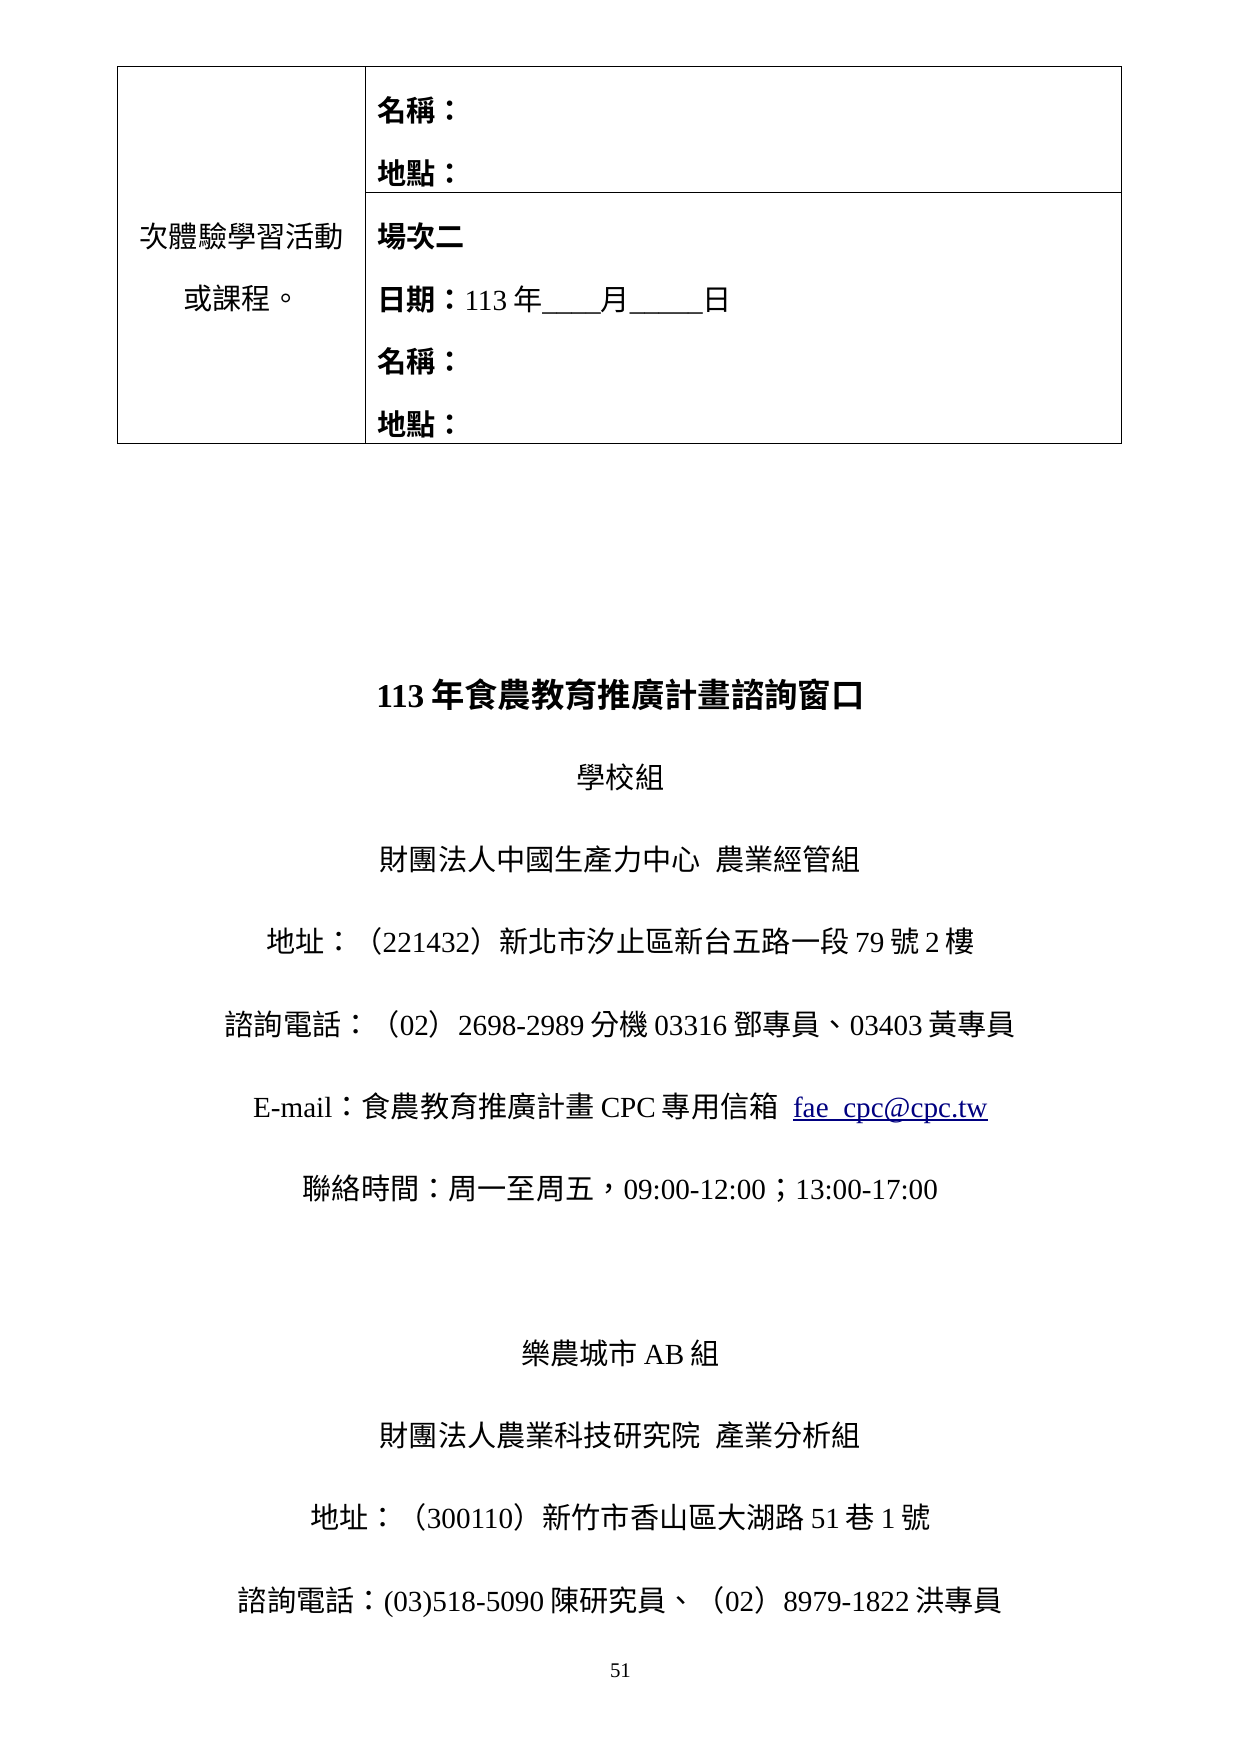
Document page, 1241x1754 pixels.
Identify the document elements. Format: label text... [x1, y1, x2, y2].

table_cell 場次二 日期：113年____月_____日 名稱： 地點： [366, 193, 1121, 443]
table_cell 次體驗學習活動或課程。 [118, 67, 365, 443]
text 諮詢電話：(03)518-5090陳研究員、（02）8979-1822洪專員 [118, 1557, 1122, 1619]
text 聯絡時間：周一至周五，09:00-12:00；13:00-17:00 [118, 1145, 1122, 1208]
text 財團法人中國生產力中心 農業經管組 [118, 816, 1122, 879]
text 諮詢電話：（02）2698-2989分機03316鄧專員、03403黃專員 [118, 981, 1122, 1043]
text 地址：（300110）新竹市香山區大湖路51巷1號 [118, 1474, 1122, 1537]
text 學校組 [118, 734, 1122, 796]
text 113年食農教育推廣計畫諮詢窗口 [118, 652, 1122, 714]
text 地址：（221432）新北市汐止區新台五路一段79號2樓 [118, 898, 1122, 961]
text 財團法人農業科技研究院 產業分析組 [118, 1392, 1122, 1455]
text 樂農城市AB組 [118, 1310, 1122, 1372]
table_cell 名稱： 地點： [366, 67, 1121, 192]
text E-mail：食農教育推廣計畫CPC專用信箱 fae_cpc@cpc.tw [118, 1063, 1122, 1126]
